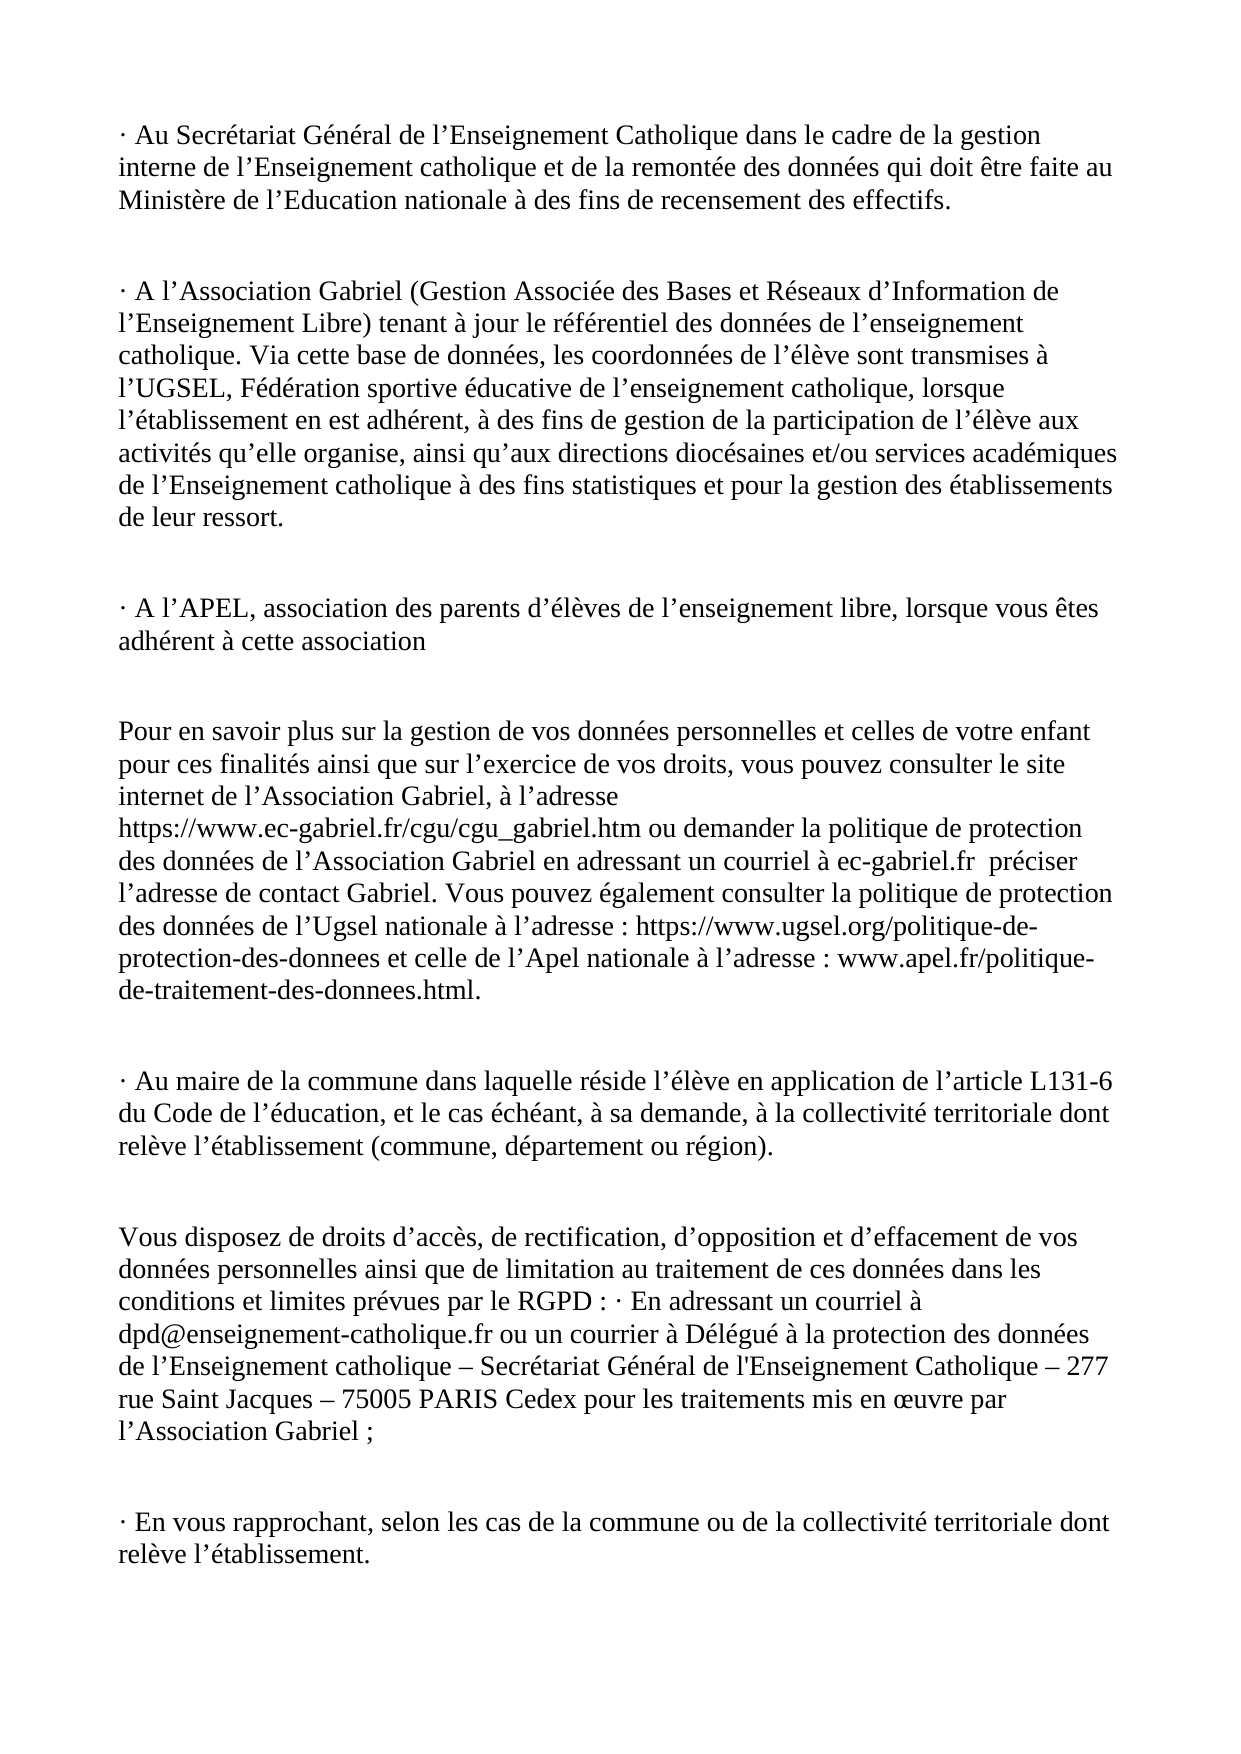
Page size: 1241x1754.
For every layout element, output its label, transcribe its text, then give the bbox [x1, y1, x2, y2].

text · A l’Association Gabriel (Gestion Associée des Bases et Réseaux d’Information de l’Enseignement Libre) tenant à jour le référentiel des données de l’enseignement catholique. Via cette base de données, les coordonnées de l’élève sont transmises à l’UGSEL, Fédération sportive éducative de l’enseignement catholique, lorsque l’établissement en est adhérent, à des fins de gestion de la participation de l’élève aux activités qu’elle organise, ainsi qu’aux directions diocésaines et/ou services académiques de l’Enseignement catholique à des fins statistiques et pour la gestion des établissements de leur ressort. [118, 274, 1122, 533]
text · En vous rapprochant, selon les cas de la commune ou de la collectivité territoriale dont relève l’établissement. [118, 1505, 1122, 1569]
text · Au maire de la commune dans laquelle réside l’élève en application de l’article L131-6 du Code de l’éducation, et le cas échéant, à sa demande, à la collectivité territoriale dont relève l’établissement (commune, département ou région). [118, 1064, 1122, 1161]
text · Au Secrétariat Général de l’Enseignement Catholique dans le cadre de la gestion interne de l’Enseignement catholique et de la remontée des données qui doit être faite au Ministère de l’Education nationale à des fins de recensement des effectifs. [118, 118, 1122, 215]
text Vous disposez de droits d’accès, de rectification, d’opposition et d’effacement de vos données personnelles ainsi que de limitation au traitement de ces données dans les conditions et limites prévues par le RGPD : · En adressant un courriel à dpd@enseignement-catholique.fr ou un courrier à Délégué à la protection des données de l’Enseignement catholique – Secrétariat Général de l'Enseignement Catholique – 277 rue Saint Jacques – 75005 PARIS Cedex pour les traitements mis en œuvre par l’Association Gabriel ; [118, 1220, 1122, 1446]
text · A l’APEL, association des parents d’élèves de l’enseignement libre, lorsque vous êtes adhérent à cette association [118, 591, 1122, 656]
text Pour en savoir plus sur la gestion de vos données personnelles et celles de votre enfant pour ces finalités ainsi que sur l’exercice de vos droits, vous pouvez consulter le site internet de l’Association Gabriel, à l’adresse https://www.ec-gabriel.fr/cgu/cgu_gabriel.htm ou demander la politique de protection des données de l’Association Gabriel en adressant un courriel à ec-gabriel.fr préciser l’adresse de contact Gabriel. Vous pouvez également consulter la politique de protection des données de l’Ugsel nationale à l’adresse : https://www.ugsel.org/politique-de-protection-des-donnees et celle de l’Apel nationale à l’adresse : www.apel.fr/politique-de-traitement-des-donnees.html. [118, 714, 1122, 1006]
